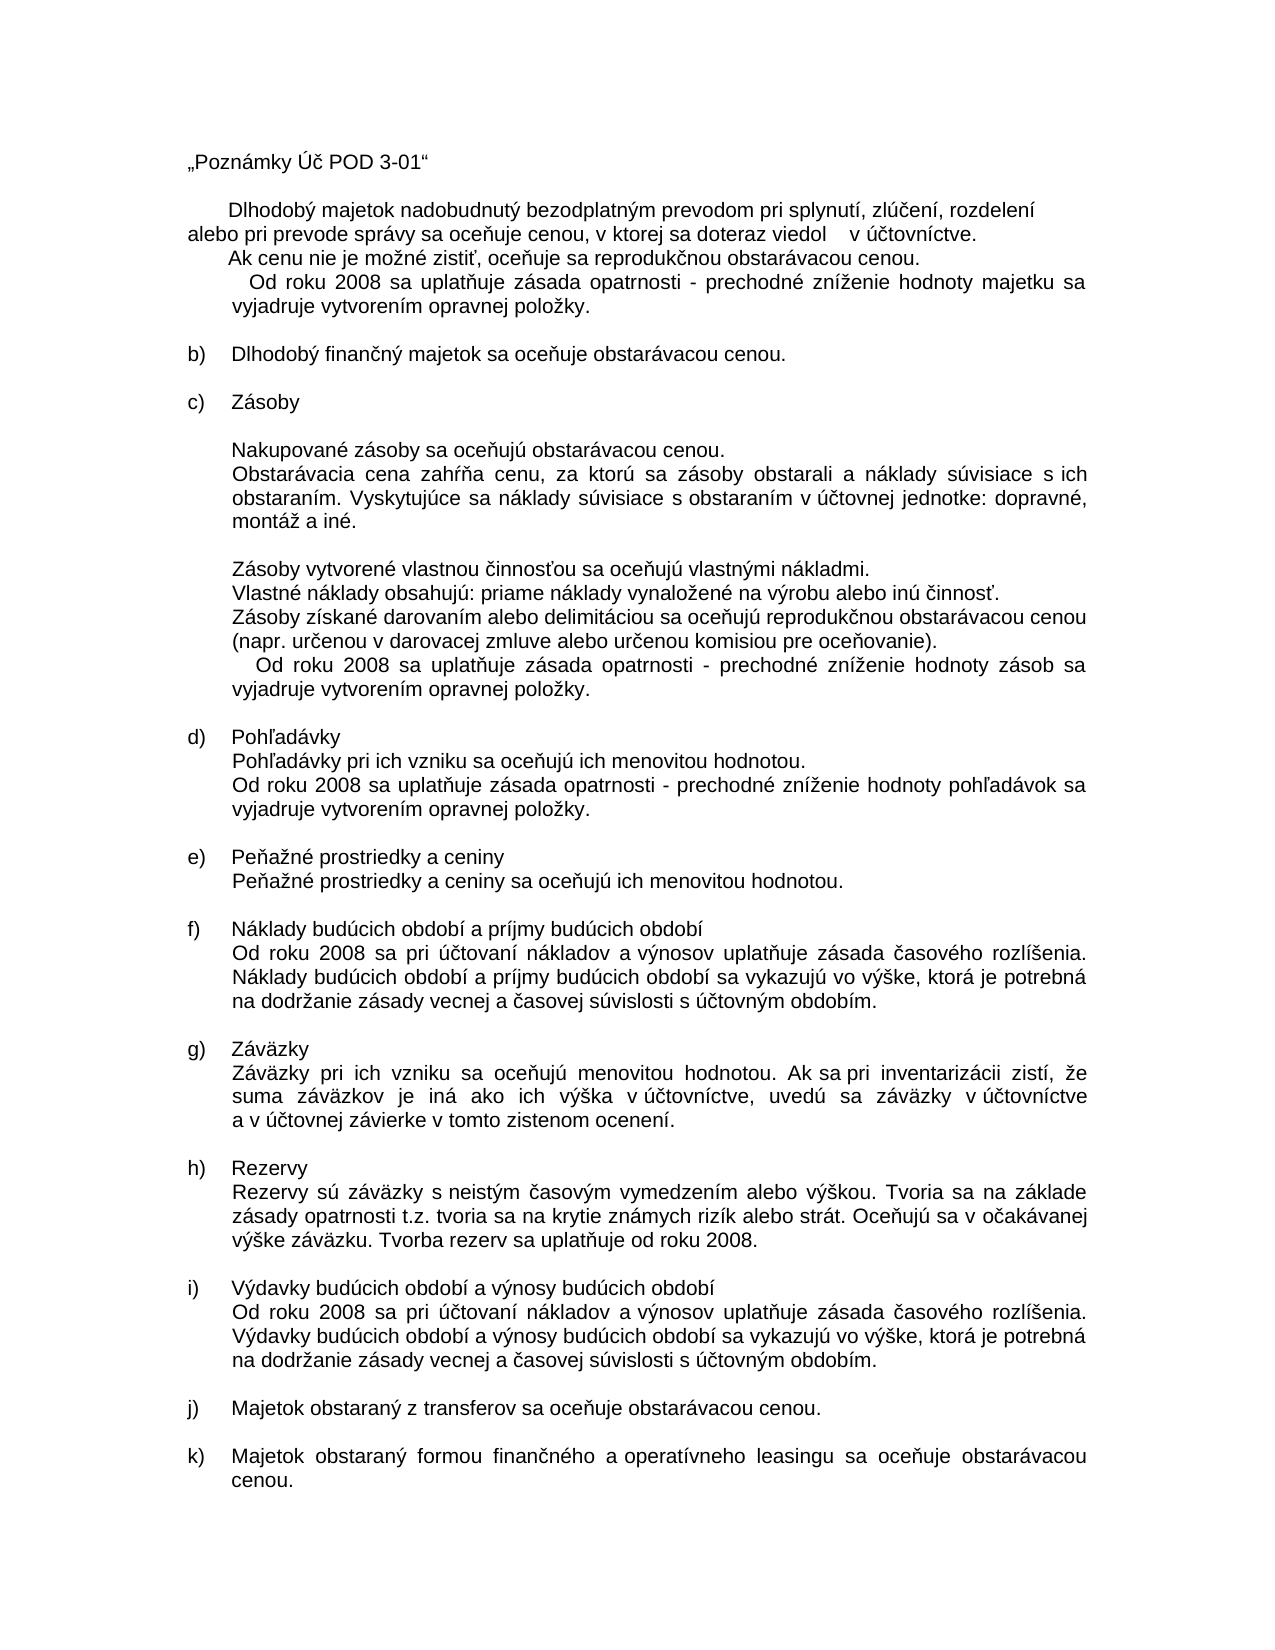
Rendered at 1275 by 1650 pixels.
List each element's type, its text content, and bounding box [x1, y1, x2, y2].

text Ak cenu nie je možné zistiť, oceňuje sa reprodukčnou obstarávacou cenou. [187, 246, 1087, 270]
text Nakupované zásoby sa oceňujú obstarávacou cenou. [231, 437, 1087, 461]
text Záväzky pri ich vzniku sa oceňujú menovitou hodnotou. Ak sa pri inventarizácii zistí, že suma záväzkov je iná ako ich výška v účtovníctve, uvedú sa záväzky v účtovníctve a v účtovnej závierke v tomto zistenom ocenení. [232, 1060, 1087, 1132]
text b) Dlhodobý finančný majetok sa oceňuje obstarávacou cenou. [187, 342, 1087, 366]
text c) Zásoby [187, 389, 1087, 413]
text j) Majetok obstaraný z transferov sa oceňuje obstarávacou cenou. [187, 1396, 1087, 1420]
text Peňažné prostriedky a ceniny sa oceňujú ich menovitou hodnotou. [232, 869, 1087, 893]
text Zásoby získané darovaním alebo delimitáciou sa oceňujú reprodukčnou obstarávacou cenou (napr. určenou v darovacej zmluve alebo určenou komisiou pre oceňovanie). [232, 605, 1087, 653]
text f) Náklady budúcich období a príjmy budúcich období [187, 917, 1087, 941]
text Obstarávacia cena zahŕňa cenu, za ktorú sa zásoby obstarali a náklady súvisiace s ich obstaraním. Vyskytujúce sa náklady súvisiace s obstaraním v účtovnej jednotke: dopravné, montáž a iné. [232, 461, 1087, 533]
text i) Výdavky budúcich období a výnosy budúcich období [187, 1276, 1087, 1300]
text Pohľadávky pri ich vzniku sa oceňujú ich menovitou hodnotou. [232, 749, 1087, 773]
text Od roku 2008 sa uplatňuje zásada opatrnosti - prechodné zníženie hodnoty majetku sa vyjadruje vytvorením opravnej položky. [187, 270, 1087, 318]
text d) Pohľadávky [187, 725, 1087, 749]
text Rezervy sú záväzky s neistým časovým vymedzením alebo výškou. Tvoria sa na základe zásady opatrnosti t.z. tvoria sa na krytie známych rizík alebo strát. Oceňujú sa v očakávanej výške záväzku. Tvorba rezerv sa uplatňuje od roku 2008. [232, 1180, 1087, 1252]
text e) Peňažné prostriedky a ceniny [187, 845, 1087, 869]
text Od roku 2008 sa uplatňuje zásada opatrnosti - prechodné zníženie hodnoty pohľadávok sa vyjadruje vytvorením opravnej položky. [232, 773, 1087, 821]
text Vlastné náklady obsahujú: priame náklady vynaložené na výrobu alebo inú činnosť. [232, 581, 1087, 605]
text Zásoby vytvorené vlastnou činnosťou sa oceňujú vlastnými nákladmi. [232, 557, 1087, 581]
text Od roku 2008 sa pri účtovaní nákladov a výnosov uplatňuje zásada časového rozlíšenia. Výdavky budúcich období a výnosy budúcich období sa vykazujú vo výške, ktorá je potrebná na dodržanie zásady vecnej a časovej súvislosti s účtovným obdobím. [232, 1300, 1087, 1372]
text h) Rezervy [187, 1156, 1087, 1180]
text Dlhodobý majetok nadobudnutý bezodplatným prevodom pri splynutí, zlúčení, rozdelení alebo pri prevode správy sa oceňuje cenou, v ktorej sa doteraz viedol v účtovníctve. [187, 198, 1087, 246]
text Od roku 2008 sa uplatňuje zásada opatrnosti - prechodné zníženie hodnoty zásob sa vyjadruje vytvorením opravnej položky. [187, 653, 1087, 701]
text „Poznámky Úč POD 3-01“ [187, 150, 1087, 174]
text Od roku 2008 sa pri účtovaní nákladov a výnosov uplatňuje zásada časového rozlíšenia. Náklady budúcich období a príjmy budúcich období sa vykazujú vo výške, ktorá je potrebná na dodržanie zásady vecnej a časovej súvislosti s účtovným obdobím. [232, 941, 1087, 1012]
text g) Záväzky [187, 1036, 1087, 1060]
text k) Majetok obstaraný formou finančného a operatívneho leasingu sa oceňuje obstarávacou cenou. [187, 1444, 1087, 1492]
